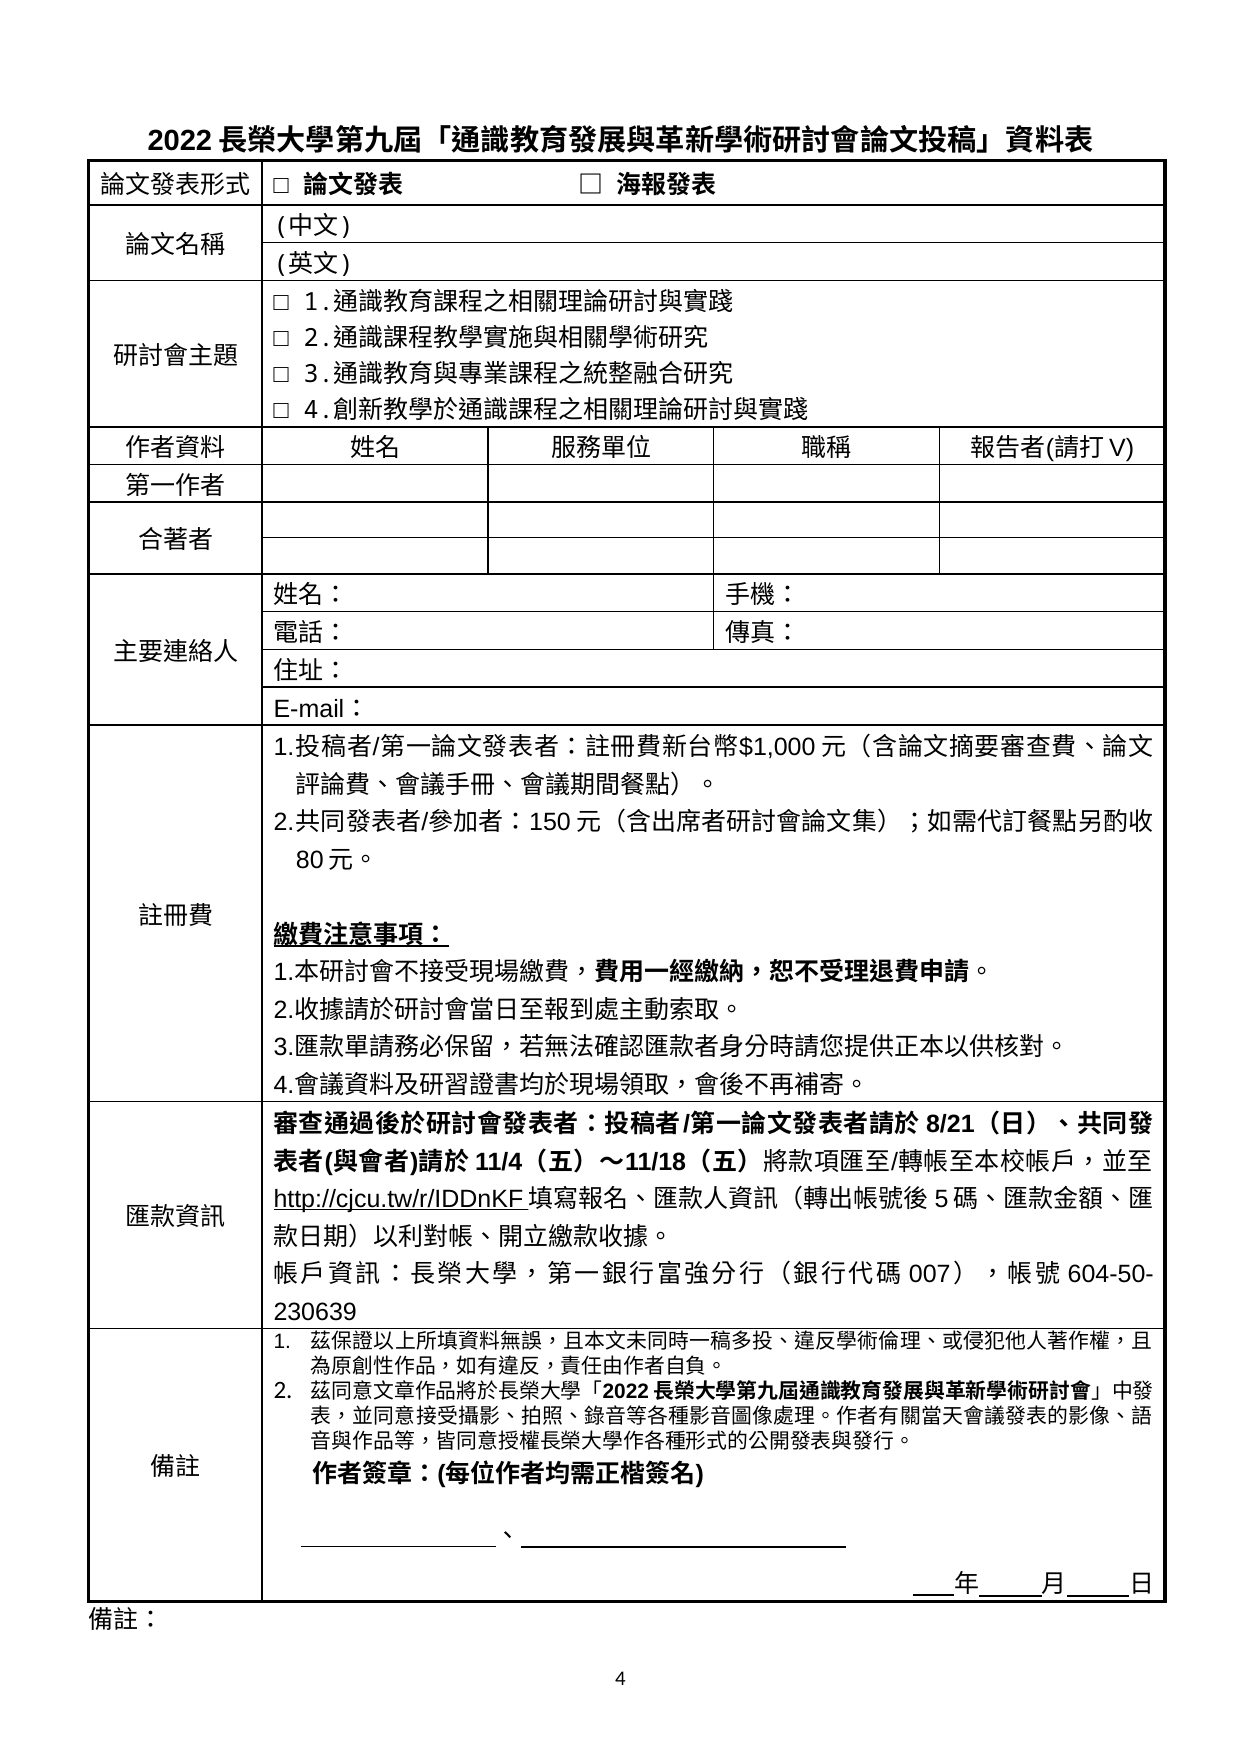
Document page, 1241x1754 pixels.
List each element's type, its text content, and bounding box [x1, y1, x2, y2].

table_cell 匯款資訊 [90, 1102, 261, 1327]
table_cell 合著者 [90, 503, 261, 573]
table_header 論文發表形式 [90, 162, 261, 204]
text 備註： [89, 1603, 1152, 1634]
table_cell 手機： [714, 575, 1163, 611]
table_cell 論文名稱 [90, 206, 261, 280]
table_cell 報告者(請打V) [940, 428, 1163, 464]
text 2022長榮大學第九屆「通識教育發展與革新學術研討會論文投稿」資料表 [89, 117, 1152, 159]
table_cell [714, 503, 939, 537]
table_cell 茲保證以上所填資料無誤，且本文未同時一稿多投、違反學術倫理、或侵犯他人著作權，且為原創性作品，如有違反，責任由作者自負。 茲同意文章作品將於長榮大學「2022長榮大學第九屆通識教育發展與革新學術研討會」中發表，並同意接受攝影、拍照、錄音等各種影音圖像處理。作者有關當天會議發表的影像、語音與作品等，皆同意授權長榮大學作各種形式的公開發表與發行。 作者簽章：(每位作者均需正楷簽名) 、 年 月 日 [263, 1329, 1163, 1600]
table_cell 傳真： [714, 612, 1163, 649]
table_cell 職稱 [714, 428, 939, 464]
table_cell E-mail： [263, 688, 1163, 724]
table_cell 電話： [263, 612, 713, 649]
table_cell [263, 503, 487, 537]
table_cell 作者資料 [90, 428, 261, 464]
table_cell □ 1.通識教育課程之相關理論研討與實踐 □ 2.通識課程教學實施與相關學術研究 □ 3.通識教育與專業課程之統整融合研究 □ 4.創新教學於通識課程之相關理論研討與實踐 [263, 281, 1163, 426]
table_cell 備註 [90, 1329, 261, 1600]
table_cell [263, 465, 487, 501]
table_cell (英文) [263, 243, 1163, 280]
table_cell [714, 465, 939, 501]
table_cell 主要連絡人 [90, 575, 261, 724]
table_cell 住址： [263, 650, 1163, 686]
table_cell 服務單位 [489, 428, 713, 464]
table_cell [940, 538, 1163, 573]
table_cell 投稿者/第一論文發表者：註冊費新台幣$1,000元（含論文摘要審查費、論文評論費、會議手冊、會議期間餐點）。 共同發表者/參加者：150元（含出席者研討會論文集）；如需代訂餐點另酌收80元。 繳費注意事項： 1.本研討會不接受現場繳費，費用一經繳納，恕不受理退費申請。 2.收據請於研討會當日至報到處主動索取。 3.匯款單請務必保留，若無法確認匯款者身分時請您提供正本以供核對。 4.會議資料及研習證書均於現場領取，會後不再補寄。 [263, 726, 1163, 1101]
table_cell [714, 538, 939, 573]
table_cell 研討會主題 [90, 281, 261, 426]
table_cell [489, 538, 713, 573]
table_cell 第一作者 [90, 465, 261, 501]
table_cell [263, 538, 487, 573]
table_cell [940, 465, 1163, 501]
table_cell [489, 503, 713, 537]
table_header □ 論文發表 □ 海報發表 [263, 162, 1163, 204]
table_cell [489, 465, 713, 501]
table_cell 姓名 [263, 428, 487, 464]
table_cell [940, 503, 1163, 537]
table_cell 姓名： [263, 575, 713, 611]
table_cell 註冊費 [90, 726, 261, 1101]
table_cell (中文) [263, 206, 1163, 242]
table_cell 審查通過後於研討會發表者：投稿者/第一論文發表者請於8/21（日）、共同發表者(與會者)請於11/4（五）～11/18（五）將款項匯至/轉帳至本校帳戶，並至http://cjcu.tw/r/IDDnKF填寫報名、匯款人資訊（轉出帳號後5碼、匯款金額、匯款日期）以利對帳、開立繳款收據。 帳戶資訊：長榮大學，第一銀行富強分行（銀行代碼007），帳號604-50-230639 [263, 1102, 1163, 1327]
